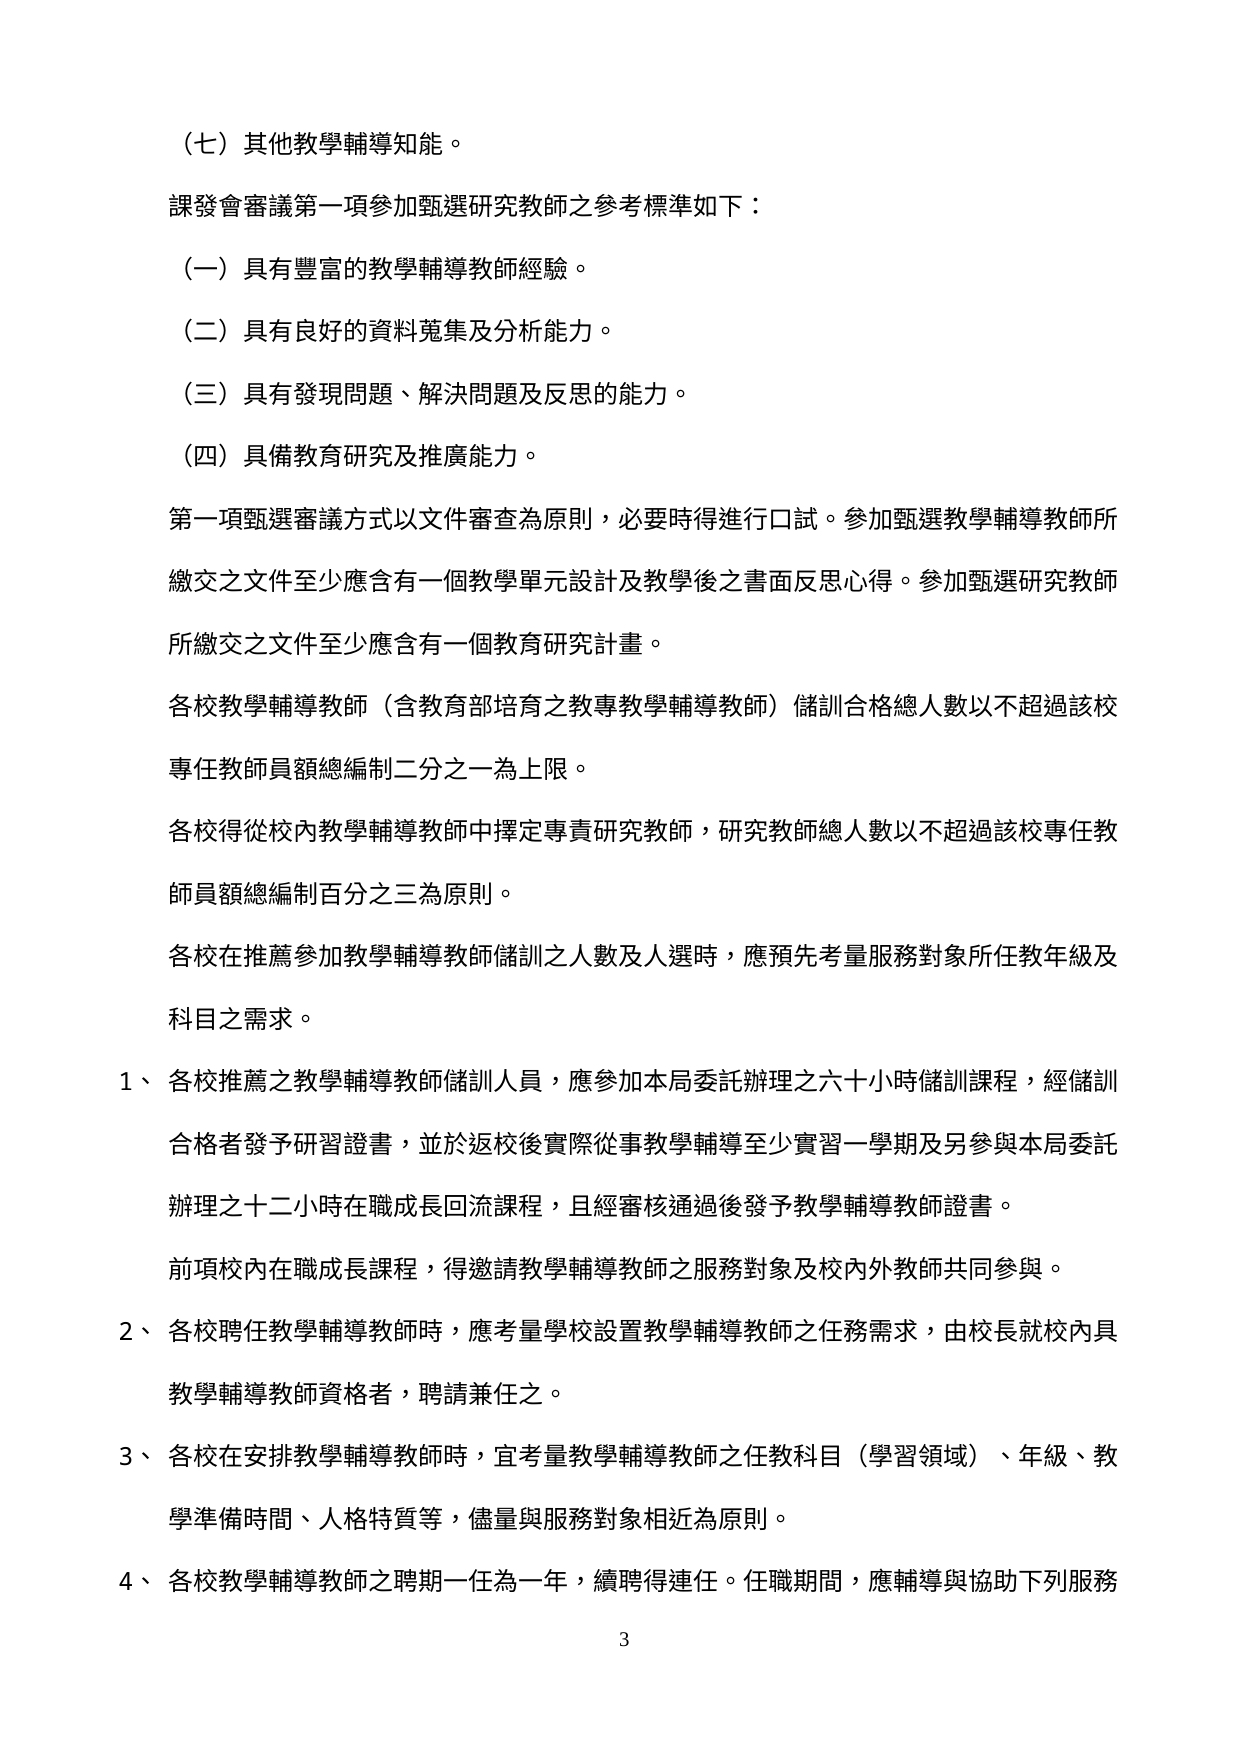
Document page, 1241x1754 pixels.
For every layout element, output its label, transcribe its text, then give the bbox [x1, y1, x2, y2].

text （三）具有發現問題、解決問題及反思的能力。 [118, 351, 1122, 413]
list 各校教學輔導教師之聘期一任為一年，續聘得連任。任職期間，應輔導與協助下列服務對象： [118, 1538, 1122, 1601]
text 課發會審議第一項參加甄選研究教師之參考標準如下： [118, 163, 1122, 226]
text （七）其他教學輔導知能。 [118, 101, 1122, 163]
text 前項校內在職成長課程，得邀請教學輔導教師之服務對象及校內外教師共同參與。 [168, 1226, 1122, 1288]
list 各校聘任教學輔導教師時，應考量學校設置教學輔導教師之任務需求，由校長就校內具教學輔導教師資格者，聘請兼任之。 [118, 1288, 1122, 1413]
list 各校推薦之教學輔導教師儲訓人員，應參加本局委託辦理之六十小時儲訓課程，經儲訓合格者發予研習證書，並於返校後實際從事教學輔導至少實習一學期及另參與本局委託辦理之十二小時在職成長回流課程，且經審核通過後發予教學輔導教師證書。 [118, 1038, 1122, 1226]
text 各校教學輔導教師（含教育部培育之教專教學輔導教師）儲訓合格總人數以不超過該校專任教師員額總編制二分之一為上限。 [168, 663, 1122, 788]
text 各校得從校內教學輔導教師中擇定專責研究教師，研究教師總人數以不超過該校專任教師員額總編制百分之三為原則。 [168, 788, 1122, 913]
text 第一項甄選審議方式以文件審查為原則，必要時得進行口試。參加甄選教學輔導教師所繳交之文件至少應含有一個教學單元設計及教學後之書面反思心得。參加甄選研究教師所繳交之文件至少應含有一個教育研究計畫。 [168, 476, 1122, 663]
text 各校在推薦參加教學輔導教師儲訓之人數及人選時，應預先考量服務對象所任教年級及科目之需求。 [168, 913, 1122, 1038]
text （一）具有豐富的教學輔導教師經驗。 [118, 226, 1122, 288]
text （二）具有良好的資料蒐集及分析能力。 [118, 288, 1122, 351]
text （四）具備教育研究及推廣能力。 [118, 413, 1122, 476]
list 各校在安排教學輔導教師時，宜考量教學輔導教師之任教科目（學習領域）、年級、教學準備時間、人格特質等，儘量與服務對象相近為原則。 [118, 1413, 1122, 1538]
